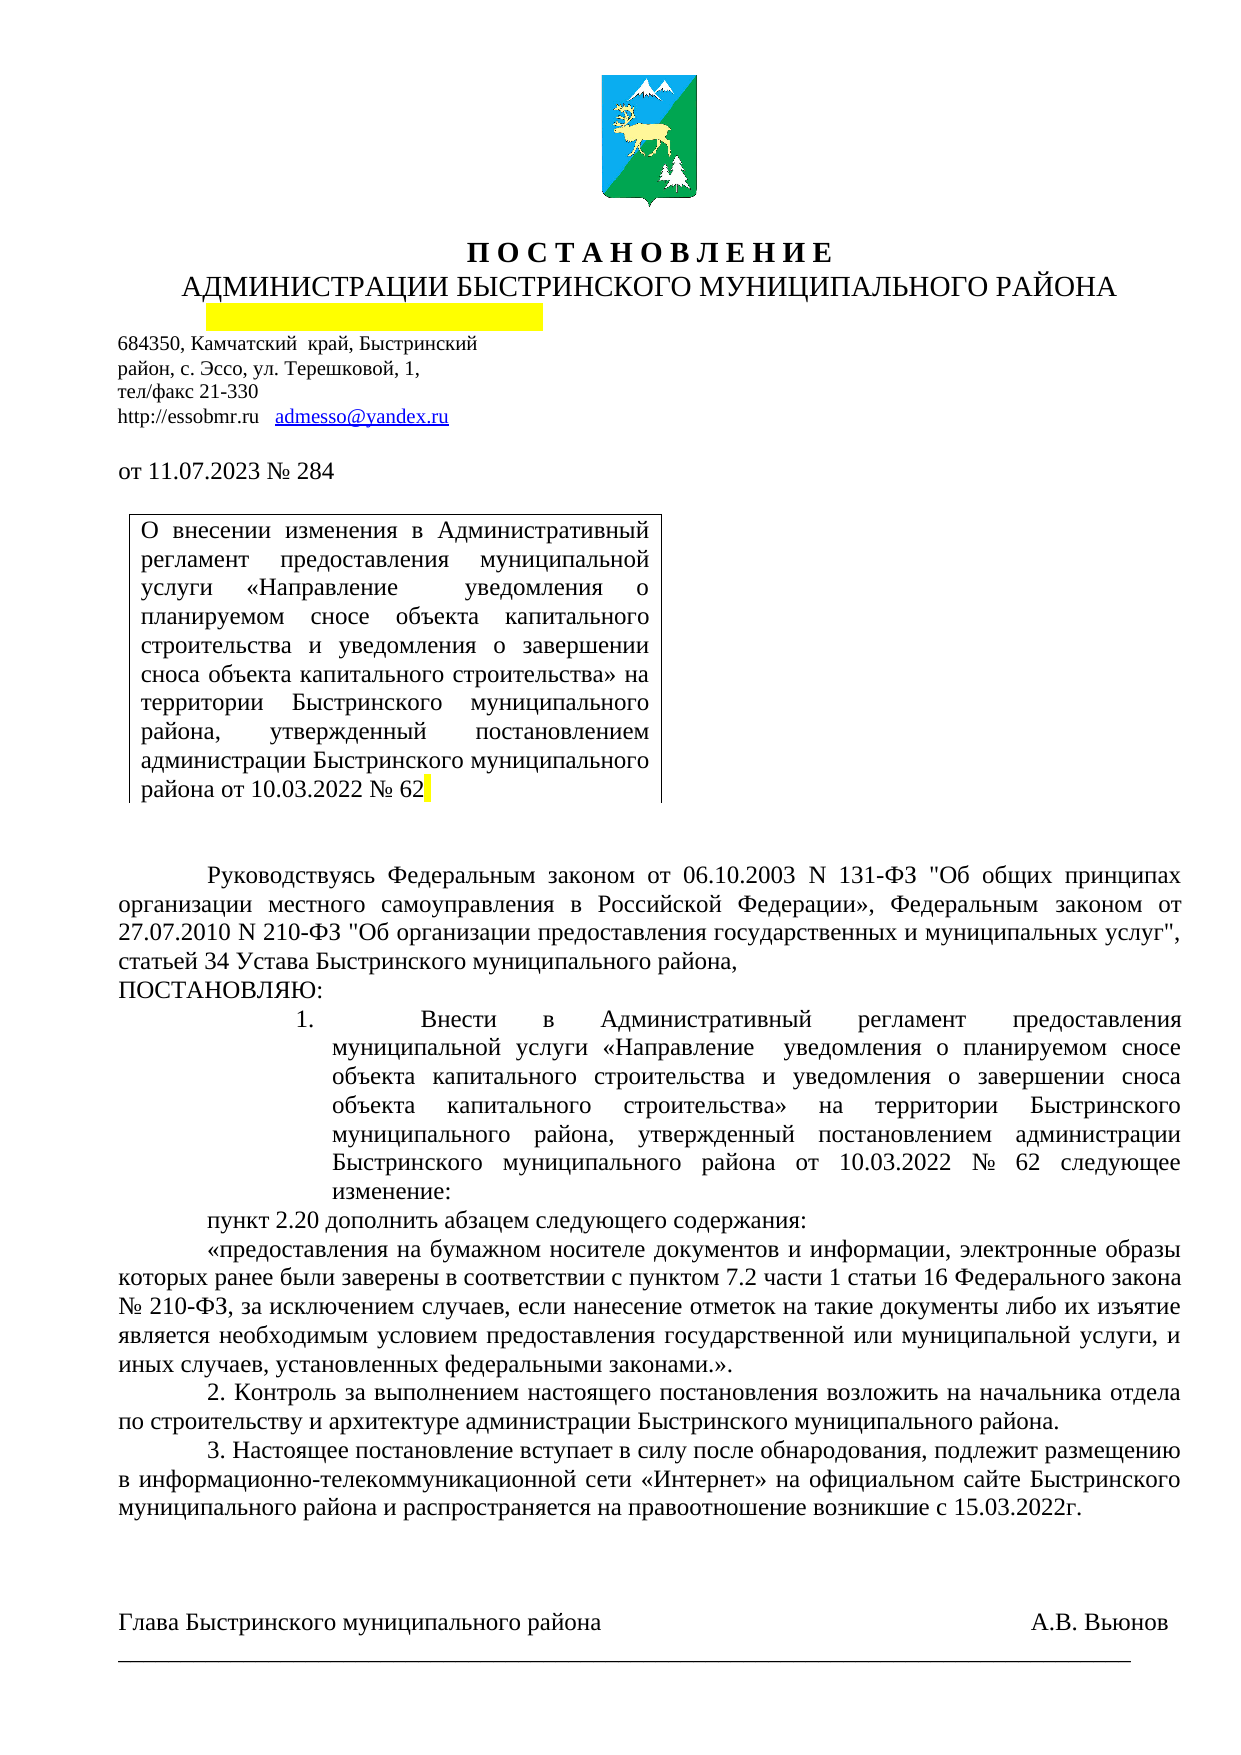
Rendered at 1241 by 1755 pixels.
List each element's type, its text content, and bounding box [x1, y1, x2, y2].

text от 11.07.2023 № 284 [118, 456, 1181, 485]
text _________________________________________________________________________________ [118, 1636, 1173, 1665]
text пункт 2.20 дополнить абзацем следующего содержания: [118, 1205, 1181, 1234]
text Руководствуясь Федеральным законом от 06.10.2003 N 131-ФЗ "Об общих принципах организации местного самоуправления в Российской Федерации», Федеральным законом от 27.07.2010 N 210-ФЗ "Об организации предоставления государственных и муниципальных услуг", статьей 34 Устава Быстринского муниципального района, [118, 860, 1181, 975]
text 684350, Камчатский край, Быстринский [117, 331, 1181, 355]
text http://essobmr.ru admesso@yandex.ru [117, 403, 1181, 428]
text Глава Быстринского муниципального района А.В. Вьюнов [118, 1607, 1173, 1636]
text ПОСТАНОВЛЯЮ: [118, 975, 1181, 1004]
text П О С Т А Н О В Л Е Н И Е [117, 236, 1181, 269]
text АДМИНИСТРАЦИИ БЫСТРИНСКОГО МУНИЦИПАЛЬНОГО РАЙОНА [117, 269, 1181, 303]
text тел/факс 21-330 [117, 379, 1181, 403]
text 2. Контроль за выполнением настоящего постановления возложить на начальника отдела по строительству и архитектуре администрации Быстринского муниципального района. [118, 1377, 1181, 1435]
text 3. Настоящее постановление вступает в силу после обнародования, подлежит размещению в информационно-телекоммуникационной сети «Интернет» на официальном сайте Быстринского муниципального района и распространяется на правоотношение возникшие с 15.03.2022г. [118, 1435, 1181, 1521]
table_header О внесении изменения в Административный регламент предоставления муниципальной услуги «Направление уведомления о планируемом сносе объекта капитального строительства и уведомления о завершении сноса объекта капитального строительства» на территории Быстринского муниципального района, утвержденный постановлением администрации Быстринского муниципального района от 10.03.2022 № 62 [130, 515, 661, 802]
text «предоставления на бумажном носителе документов и информации, электронные образы которых ранее были заверены в соответствии с пунктом 7.2 части 1 статьи 16 Федерального закона № 210-ФЗ, за исключением случаев, если нанесение отметок на такие документы либо их изъятие является необходимым условием предоставления государственной или муниципальной услуги, и иных случаев, установленных федеральными законами.». [118, 1234, 1181, 1377]
text район, с. Эссо, ул. Терешковой, 1, [117, 355, 1181, 379]
list Внести в Административный регламент предоставления муниципальной услуги «Направление уведомления о планируемом сносе объекта капитального строительства и уведомления о завершении сноса объекта капитального строительства» на территории Быстринского муниципального района, утвержденный постановлением администрации Быстринского муниципального района от 10.03.2022 № 62 следующее изменение: [207, 1004, 1181, 1205]
